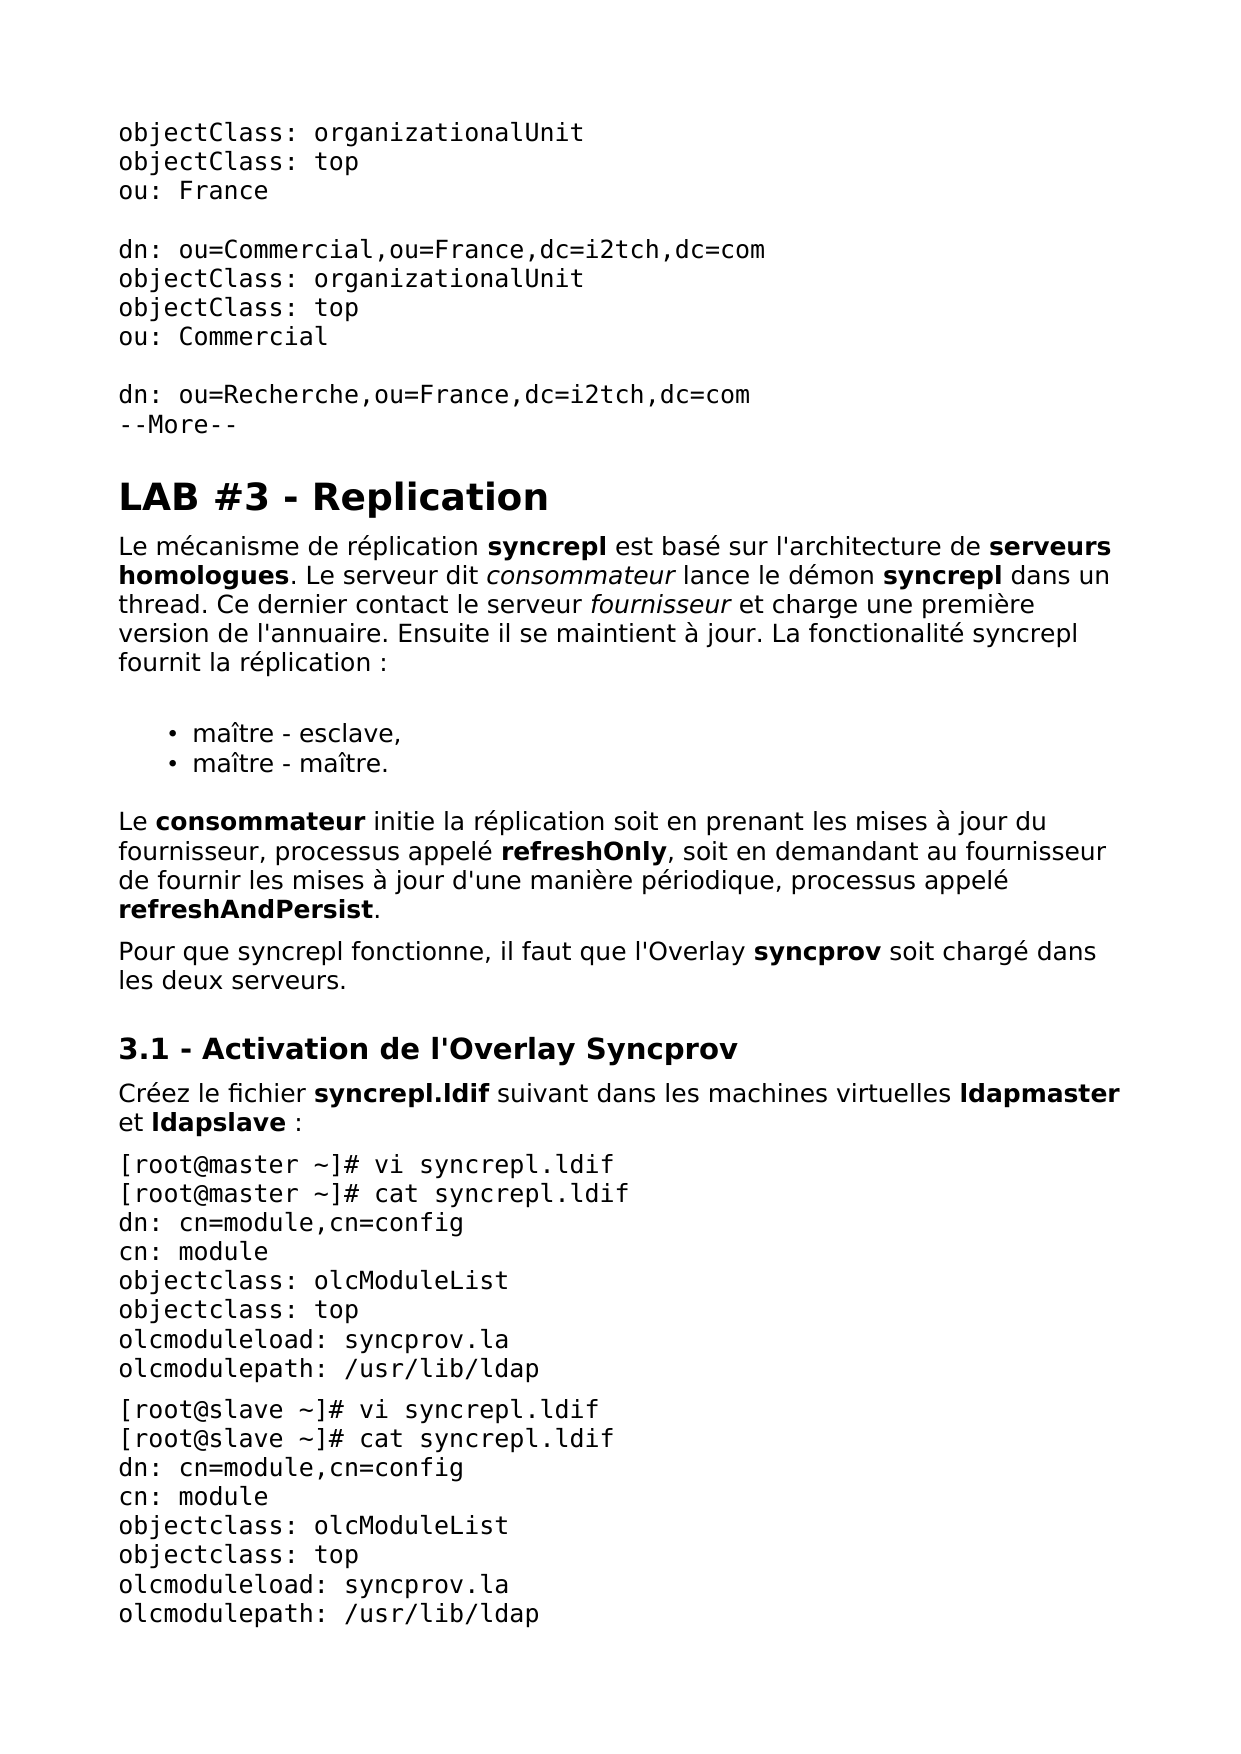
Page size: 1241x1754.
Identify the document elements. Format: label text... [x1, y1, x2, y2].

text [root@master ~]# vi syncrepl.ldif [root@master ~]# cat syncrepl.ldif dn: cn=module,cn=config cn: module objectclass: olcModuleList objectclass: top olcmoduleload: syncprov.la olcmodulepath: /usr/lib/ldap [118, 1150, 1122, 1383]
subtitle 3.1 - Activation de l'Overlay Syncprov [118, 1032, 1122, 1066]
text [root@slave ~]# vi syncrepl.ldif [root@slave ~]# cat syncrepl.ldif dn: cn=module,cn=config cn: module objectclass: olcModuleList objectclass: top olcmoduleload: syncprov.la olcmodulepath: /usr/lib/ldap [118, 1395, 1122, 1628]
text Le mécanisme de réplication syncrepl est basé sur l'architecture de serveurs homologues. Le serveur dit consommateur lance le démon syncrepl dans un thread. Ce dernier contact le serveur fournisseur et charge une première version de l'annuaire. Ensuite il se maintient à jour. La fonctionalité syncrepl fournit la réplication : [118, 532, 1122, 678]
list maître - esclave, [177, 720, 1122, 749]
text Créez le fichier syncrepl.ldif suivant dans les machines virtuelles ldapmaster et ldapslave : [118, 1079, 1122, 1137]
subtitle LAB #3 - Replication [118, 476, 1122, 519]
text Pour que syncrepl fonctionne, il faut que l'Overlay syncprov soit chargé dans les deux serveurs. [118, 937, 1122, 995]
list maître - maître. [177, 749, 1122, 778]
text Le consommateur initie la réplication soit en prenant les mises à jour du fournisseur, processus appelé refreshOnly, soit en demandant au fournisseur de fournir les mises à jour d'une manière périodique, processus appelé refreshAndPersist. [118, 807, 1122, 924]
text objectClass: organizationalUnit objectClass: top ou: France dn: ou=Commercial,ou=France,dc=i2tch,dc=com objectClass: organizationalUnit objectClass: top ou: Commercial dn: ou=Recherche,ou=France,dc=i2tch,dc=com --More-- [118, 118, 1122, 439]
